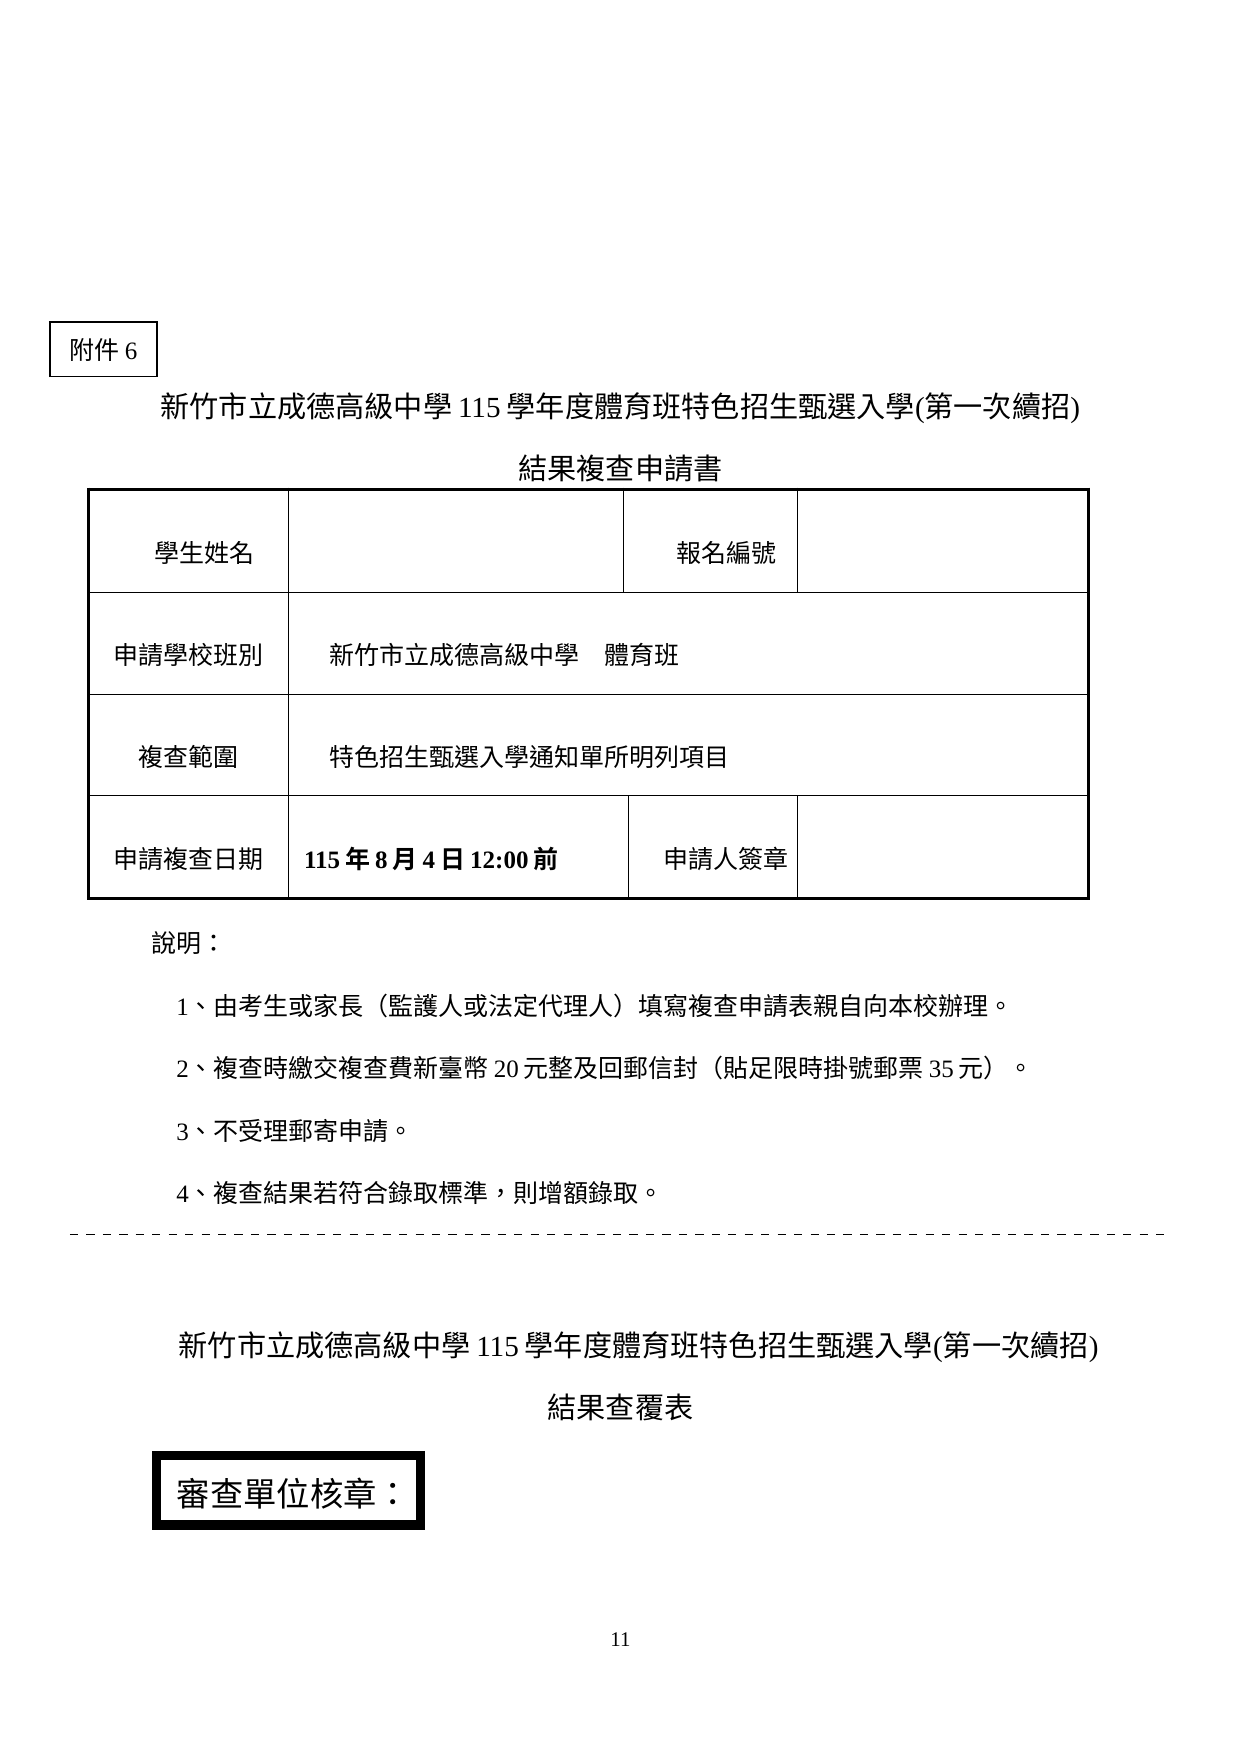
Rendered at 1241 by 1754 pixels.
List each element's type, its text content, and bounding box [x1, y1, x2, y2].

table_cell 申請複查日期 [90, 796, 288, 897]
text 附件6 [65, 330, 141, 366]
text 結果複查申請書 [89, 425, 1152, 488]
table_cell [798, 796, 1087, 897]
text 說明： [89, 900, 1152, 963]
text [51, 323, 156, 376]
table_cell 特色招生甄選入學通知單所明列項目 [289, 695, 1087, 795]
table_cell 新竹市立成德高級中學 體育班 [289, 593, 1087, 693]
text 新竹市立成德高級中學115學年度體育班特色招生甄選入學(第一次續招) [89, 363, 1152, 425]
table_cell 申請人簽章 [629, 796, 797, 897]
text 結果查覆表 [89, 1364, 1152, 1427]
text 審查單位核章： [176, 1468, 401, 1513]
table_header [289, 491, 623, 592]
text 新竹市立成德高級中學115學年度體育班特色招生甄選入學(第一次續招) [89, 1302, 1152, 1364]
table_cell 複查範圍 [90, 695, 288, 795]
table_header 學生姓名 [90, 491, 288, 592]
text 1、由考生或家長（監護人或法定代理人）填寫複查申請表親自向本校辦理。 [164, 963, 1152, 1025]
text 4、複查結果若符合錄取標準，則增額錄取。 [89, 1150, 1152, 1213]
table_header 報名編號 [624, 491, 797, 592]
table_cell 申請學校班別 [90, 593, 288, 693]
table_header [798, 491, 1087, 592]
text 3、不受理郵寄申請。 [89, 1088, 1152, 1150]
text 2、複查時繳交複查費新臺幣20元整及回郵信封（貼足限時掛號郵票35元）。 [89, 1025, 1152, 1088]
table_cell 115年8月4日12:00前 [289, 796, 628, 897]
